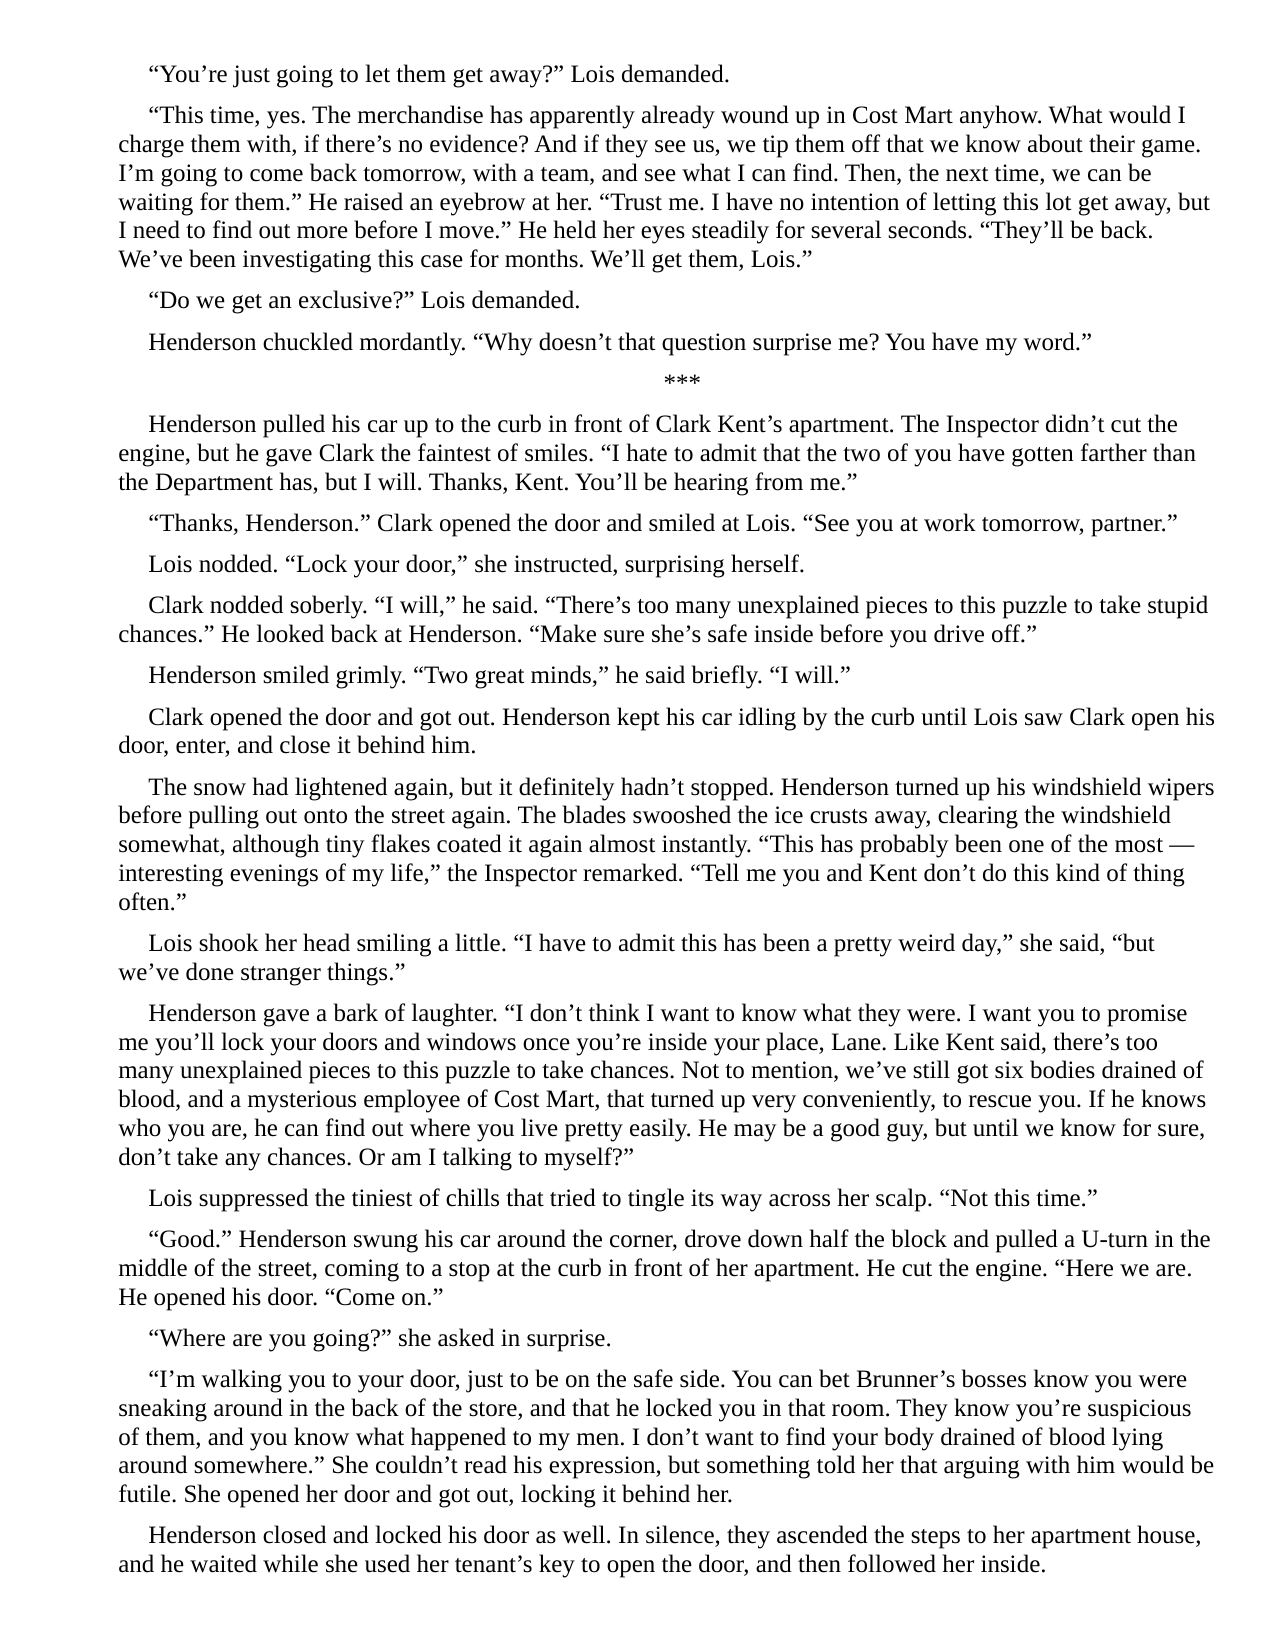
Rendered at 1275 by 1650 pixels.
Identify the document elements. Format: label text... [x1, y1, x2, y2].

text Henderson smiled grimly. “Two great minds,” he said briefly. “I will.” [118, 660, 1216, 689]
text Henderson gave a bark of laughter. “I don’t think I want to know what they were. I want you to promise me you’ll lock your doors and windows once you’re inside your place, Lane. Like Kent said, there’s too many unexplained pieces to this puzzle to take chances. Not to mention, we’ve still got six bodies drained of blood, and a mysterious employee of Cost Mart, that turned up very conveniently, to rescue you. If he knows who you are, he can find out where you live pretty easily. He may be a good guy, but until we know for sure, don’t take any chances. Or am I talking to myself?” [118, 998, 1216, 1170]
text Lois nodded. “Lock your door,” she instructed, surprising herself. [118, 549, 1216, 578]
text The snow had lightened again, but it definitely hadn’t stopped. Henderson turned up his windshield wipers before pulling out onto the street again. The blades swooshed the ice crusts away, clearing the windshield somewhat, although tiny flakes coated it again almost instantly. “This has probably been one of the most — interesting evenings of my life,” the Inspector remarked. “Tell me you and Kent don’t do this kind of thing often.” [118, 772, 1216, 915]
text “Thanks, Henderson.” Clark opened the door and smiled at Lois. “See you at work tomorrow, partner.” [118, 508, 1216, 537]
text *** [118, 368, 1216, 397]
text Lois suppressed the tiniest of chills that tried to tingle its way across her scalp. “Not this time.” [118, 1183, 1216, 1212]
text Clark opened the door and got out. Henderson kept his car idling by the curb until Lois saw Clark open his door, enter, and close it behind him. [118, 702, 1216, 759]
text Henderson closed and locked his door as well. In silence, they ascended the steps to her apartment house, and he waited while she used her tenant’s key to open the door, and then followed her inside. [118, 1520, 1216, 1578]
text Clark nodded soberly. “I will,” he said. “There’s too many unexplained pieces to this puzzle to take stupid chances.” He looked back at Henderson. “Make sure she’s safe inside before you drive off.” [118, 590, 1216, 648]
text “This time, yes. The merchandise has apparently already wound up in Cost Mart anyhow. What would I charge them with, if there’s no evidence? And if they see us, we tip them off that we know about their game. I’m going to come back tomorrow, with a team, and see what I can find. Then, the next time, we can be waiting for them.” He raised an eyebrow at her. “Trust me. I have no intention of letting this lot get away, but I need to find out more before I move.” He held her eyes steadily for several seconds. “They’ll be back. We’ve been investigating this case for months. We’ll get them, Lois.” [118, 100, 1216, 273]
text “I’m walking you to your door, just to be on the safe side. You can bet Brunner’s bosses know you were sneaking around in the back of the store, and that he locked you in that room. They know you’re suspicious of them, and you know what happened to my men. I don’t want to find your body drained of blood lying around somewhere.” She couldn’t read his expression, but something told her that arguing with him would be futile. She opened her door and got out, locking it behind her. [118, 1364, 1216, 1508]
text Lois shook her head smiling a little. “I have to admit this has been a pretty weird day,” she said, “but we’ve done stranger things.” [118, 928, 1216, 985]
text “Do we get an exclusive?” Lois demanded. [118, 285, 1216, 314]
text Henderson pulled his car up to the curb in front of Clark Kent’s apartment. The Inspector didn’t cut the engine, but he gave Clark the faintest of smiles. “I hate to admit that the two of you have gotten farther than the Department has, but I will. Thanks, Kent. You’ll be hearing from me.” [118, 409, 1216, 495]
text “Good.” Henderson swung his car around the corner, drove down half the block and pulled a U-turn in the middle of the street, coming to a stop at the curb in front of her apartment. He cut the engine. “Here we are. He opened his door. “Come on.” [118, 1224, 1216, 1310]
text Henderson chuckled mordantly. “Why doesn’t that question surprise me? You have my word.” [118, 327, 1216, 355]
text “Where are you going?” she asked in surprise. [118, 1323, 1216, 1352]
text “You’re just going to let them get away?” Lois demanded. [118, 59, 1216, 88]
